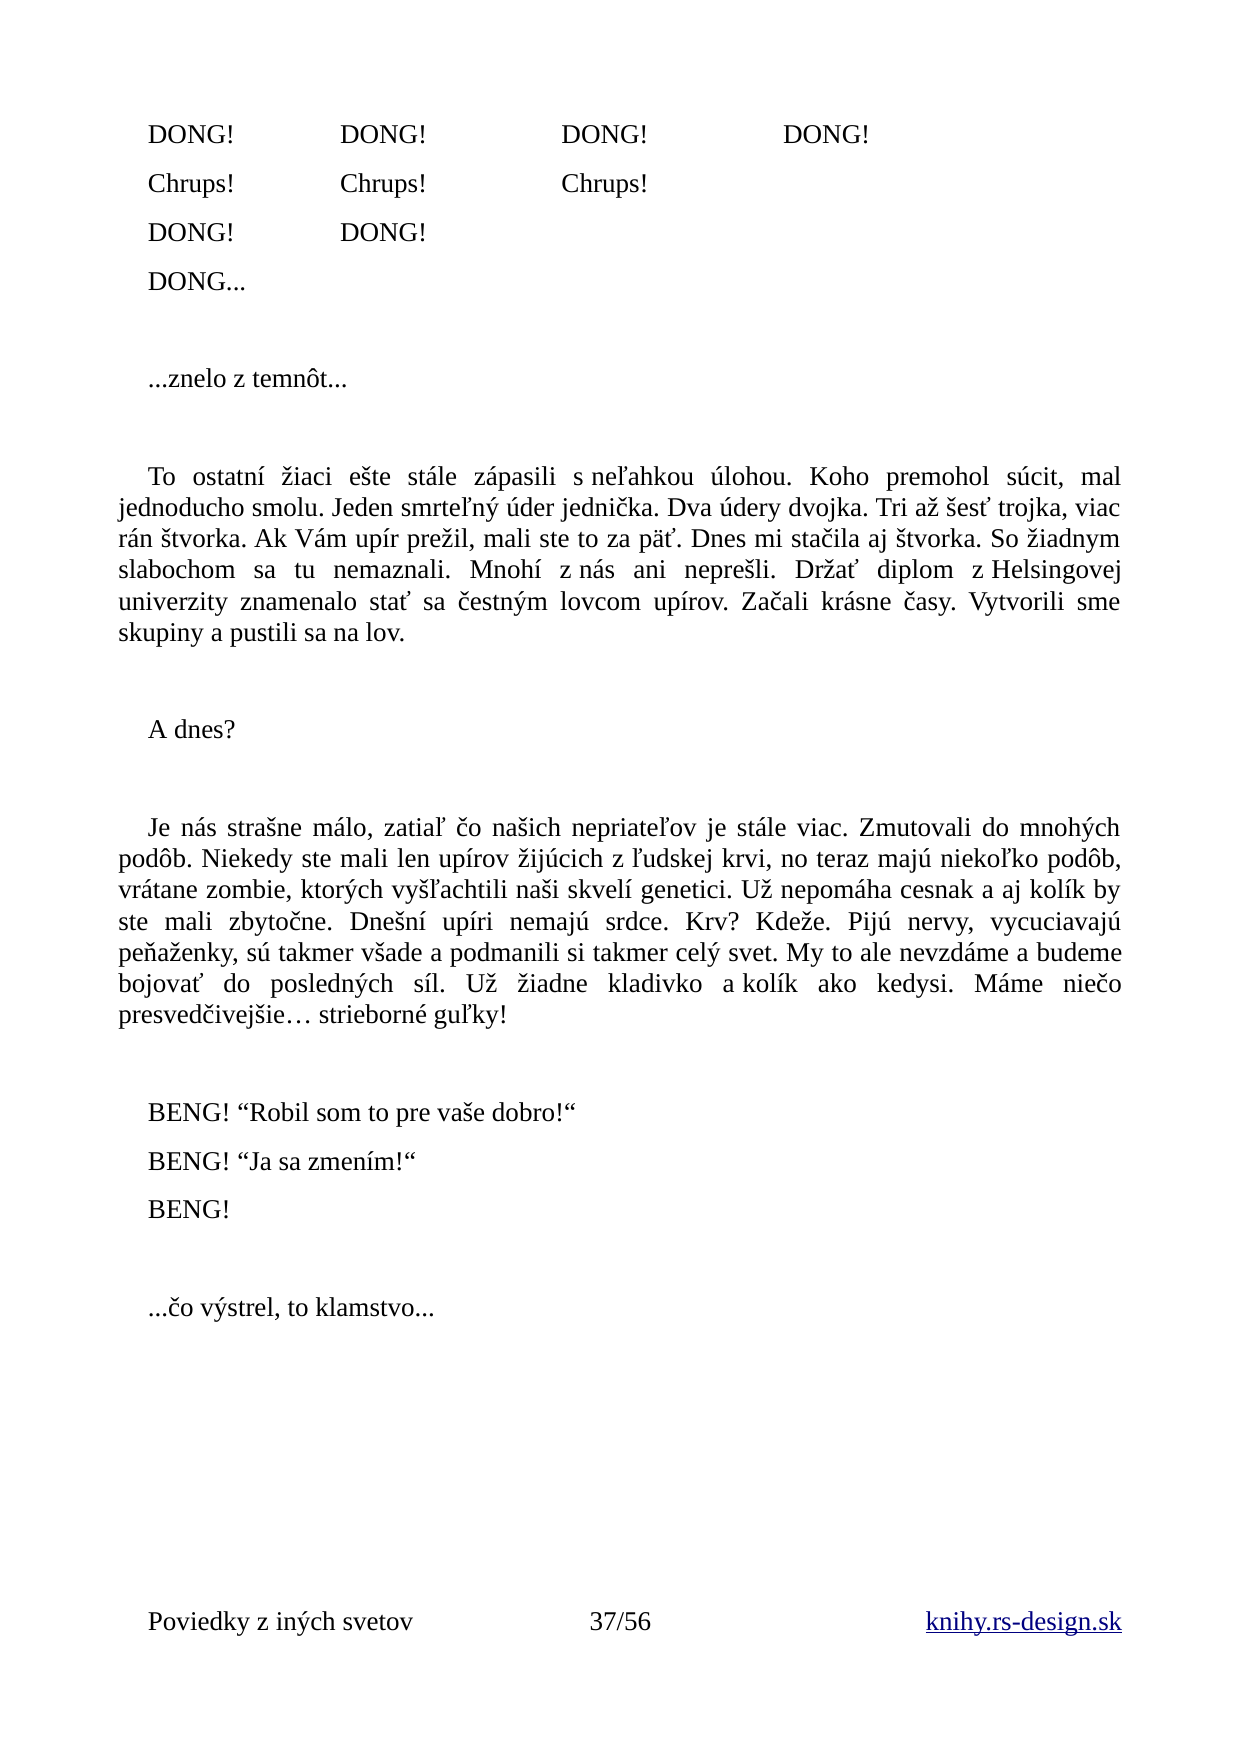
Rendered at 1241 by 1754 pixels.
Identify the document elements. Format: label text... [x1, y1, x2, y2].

text DONG! DONG! [118, 216, 1122, 247]
text A dnes? [118, 713, 1122, 745]
text BENG! “Robil som to pre vaše dobro!“ [118, 1096, 1122, 1127]
text DONG! DONG! DONG! DONG! [118, 118, 1122, 149]
text ...znelo z temnôt... [118, 362, 1122, 393]
text BENG! “Ja sa zmením!“ [118, 1145, 1122, 1176]
text Je nás strašne málo, zatiaľ čo našich nepriateľov je stále viac. Zmutovali do mnohých podôb. Niekedy ste mali len upírov žijúcich z ľudskej krvi, no teraz majú niekoľko podôb, vrátane zombie, ktorých vyšľachtili naši skvelí genetici. Už nepomáha cesnak a aj kolík by ste mali zbytočne. Dnešní upíri nemajú srdce. Krv? Kdeže. Pijú nervy, vycuciavajú peňaženky, sú takmer všade a podmanili si takmer celý svet. My to ale nevzdáme a budeme bojovať do posledných síl. Už žiadne kladivko a kolík ako kedysi. Máme niečo presvedčivejšie… strieborné guľky! [118, 811, 1122, 1029]
text ...čo výstrel, to klamstvo... [118, 1291, 1122, 1322]
text BENG! [118, 1193, 1122, 1225]
text To ostatní žiaci ešte stále zápasili s neľahkou úlohou. Koho premohol súcit, mal jednoducho smolu. Jeden smrteľný úder jednička. Dva údery dvojka. Tri až šesť trojka, viac rán štvorka. Ak Vám upír prežil, mali ste to za päť. Dnes mi stačila aj štvorka. So žiadnym slabochom sa tu nemaznali. Mnohí z nás ani neprešli. Držať diplom z Helsingovej univerzity znamenalo stať sa čestným lovcom upírov. Začali krásne časy. Vytvorili sme skupiny a pustili sa na lov. [118, 460, 1122, 647]
text DONG... [118, 265, 1122, 296]
text Chrups! Chrups! Chrups! [118, 167, 1122, 198]
